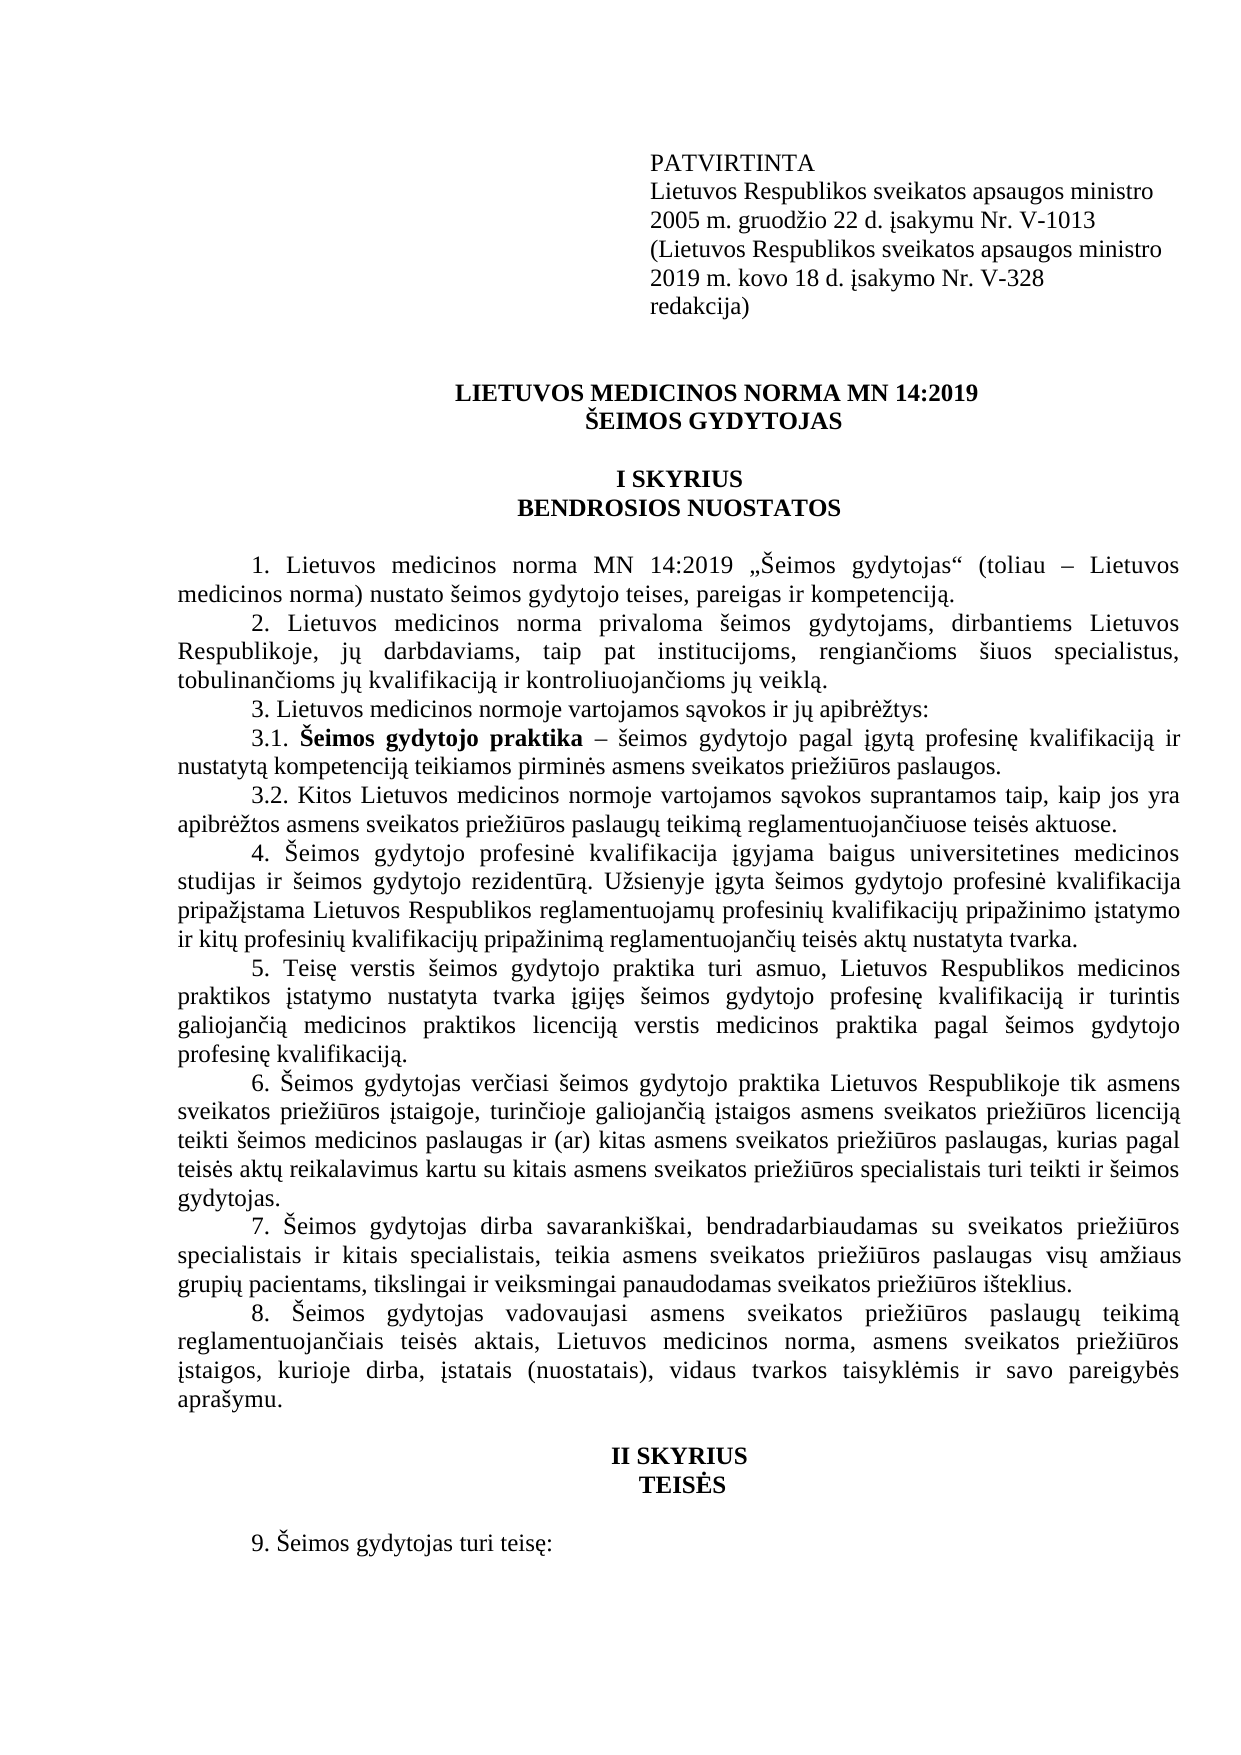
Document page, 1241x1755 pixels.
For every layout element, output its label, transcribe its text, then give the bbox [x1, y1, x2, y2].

text 9. Šeimos gydytojas turi teisę: [177, 1528, 1181, 1556]
text 4. Šeimos gydytojo profesinė kvalifikacija įgyjama baigus universitetines medicinos studijas ir šeimos gydytojo rezidentūrą. Užsienyje įgyta šeimos gydytojo profesinė kvalifikacija pripažįstama Lietuvos Respublikos reglamentuojamų profesinių kvalifikacijų pripažinimo įstatymo ir kitų profesinių kvalifikacijų pripažinimą reglamentuojančių teisės aktų nustatyta tvarka. [177, 838, 1181, 953]
text I SKYRIUS [177, 464, 1181, 493]
text 3. Lietuvos medicinos normoje vartojamos sąvokos ir jų apibrėžtys: [177, 694, 1181, 723]
text LIETUVOS MEDICINOS NORMA MN 14:2019 [177, 378, 1181, 406]
text 5. Teisę verstis šeimos gydytojo praktika turi asmuo, Lietuvos Respublikos medicinos praktikos įstatymo nustatyta tvarka įgijęs šeimos gydytojo profesinę kvalifikaciją ir turintis galiojančią medicinos praktikos licenciją verstis medicinos praktika pagal šeimos gydytojo profesinę kvalifikaciją. [177, 953, 1181, 1068]
text Lietuvos Respublikos sveikatos apsaugos ministro 2005 m. gruodžio 22 d. įsakymu Nr. V-1013 [650, 176, 1181, 234]
text BENDROSIOS NUOSTATOS [177, 493, 1181, 521]
text 7. Šeimos gydytojas dirba savarankiškai, bendradarbiaudamas su sveikatos priežiūros specialistais ir kitais specialistais, teikia asmens sveikatos priežiūros paslaugas visų amžiaus grupių pacientams, tikslingai ir veiksmingai panaudodamas sveikatos priežiūros išteklius. [177, 1211, 1181, 1298]
text 3.1. Šeimos gydytojo praktika – šeimos gydytojo pagal įgytą profesinę kvalifikaciją ir nustatytą kompetenciją teikiamos pirminės asmens sveikatos priežiūros paslaugos. [177, 723, 1181, 780]
text PATVIRTINTA [650, 148, 1181, 176]
text 3.2. Kitos Lietuvos medicinos normoje vartojamos sąvokos suprantamos taip, kaip jos yra apibrėžtos asmens sveikatos priežiūros paslaugų teikimą reglamentuojančiuose teisės aktuose. [177, 780, 1181, 838]
text II SKYRIUS [177, 1441, 1181, 1470]
text (Lietuvos Respublikos sveikatos apsaugos ministro 2019 m. kovo 18 d. įsakymo Nr. V-328 [650, 234, 1181, 291]
text redakcija) [650, 291, 1181, 320]
text 1. Lietuvos medicinos norma MN 14:2019 „Šeimos gydytojas“ (toliau – Lietuvos medicinos norma) nustato šeimos gydytojo teises, pareigas ir kompetenciją. [177, 550, 1181, 608]
text 8. Šeimos gydytojas vadovaujasi asmens sveikatos priežiūros paslaugų teikimą reglamentuojančiais teisės aktais, Lietuvos medicinos norma, asmens sveikatos priežiūros įstaigos, kurioje dirba, įstatais (nuostatais), vidaus tvarkos taisyklėmis ir savo pareigybės aprašymu. [177, 1298, 1181, 1413]
text 2. Lietuvos medicinos norma privaloma šeimos gydytojams, dirbantiems Lietuvos Respublikoje, jų darbdaviams, taip pat institucijoms, rengiančioms šiuos specialistus, tobulinančioms jų kvalifikaciją ir kontroliuojančioms jų veiklą. [177, 608, 1181, 694]
text 6. Šeimos gydytojas verčiasi šeimos gydytojo praktika Lietuvos Respublikoje tik asmens sveikatos priežiūros įstaigoje, turinčioje galiojančią įstaigos asmens sveikatos priežiūros licenciją teikti šeimos medicinos paslaugas ir (ar) kitas asmens sveikatos priežiūros paslaugas, kurias pagal teisės aktų reikalavimus kartu su kitais asmens sveikatos priežiūros specialistais turi teikti ir šeimos gydytojas. [177, 1068, 1181, 1211]
text TEISĖS [177, 1470, 1181, 1499]
text ŠEIMOS GYDYTOJAS [177, 406, 1181, 435]
